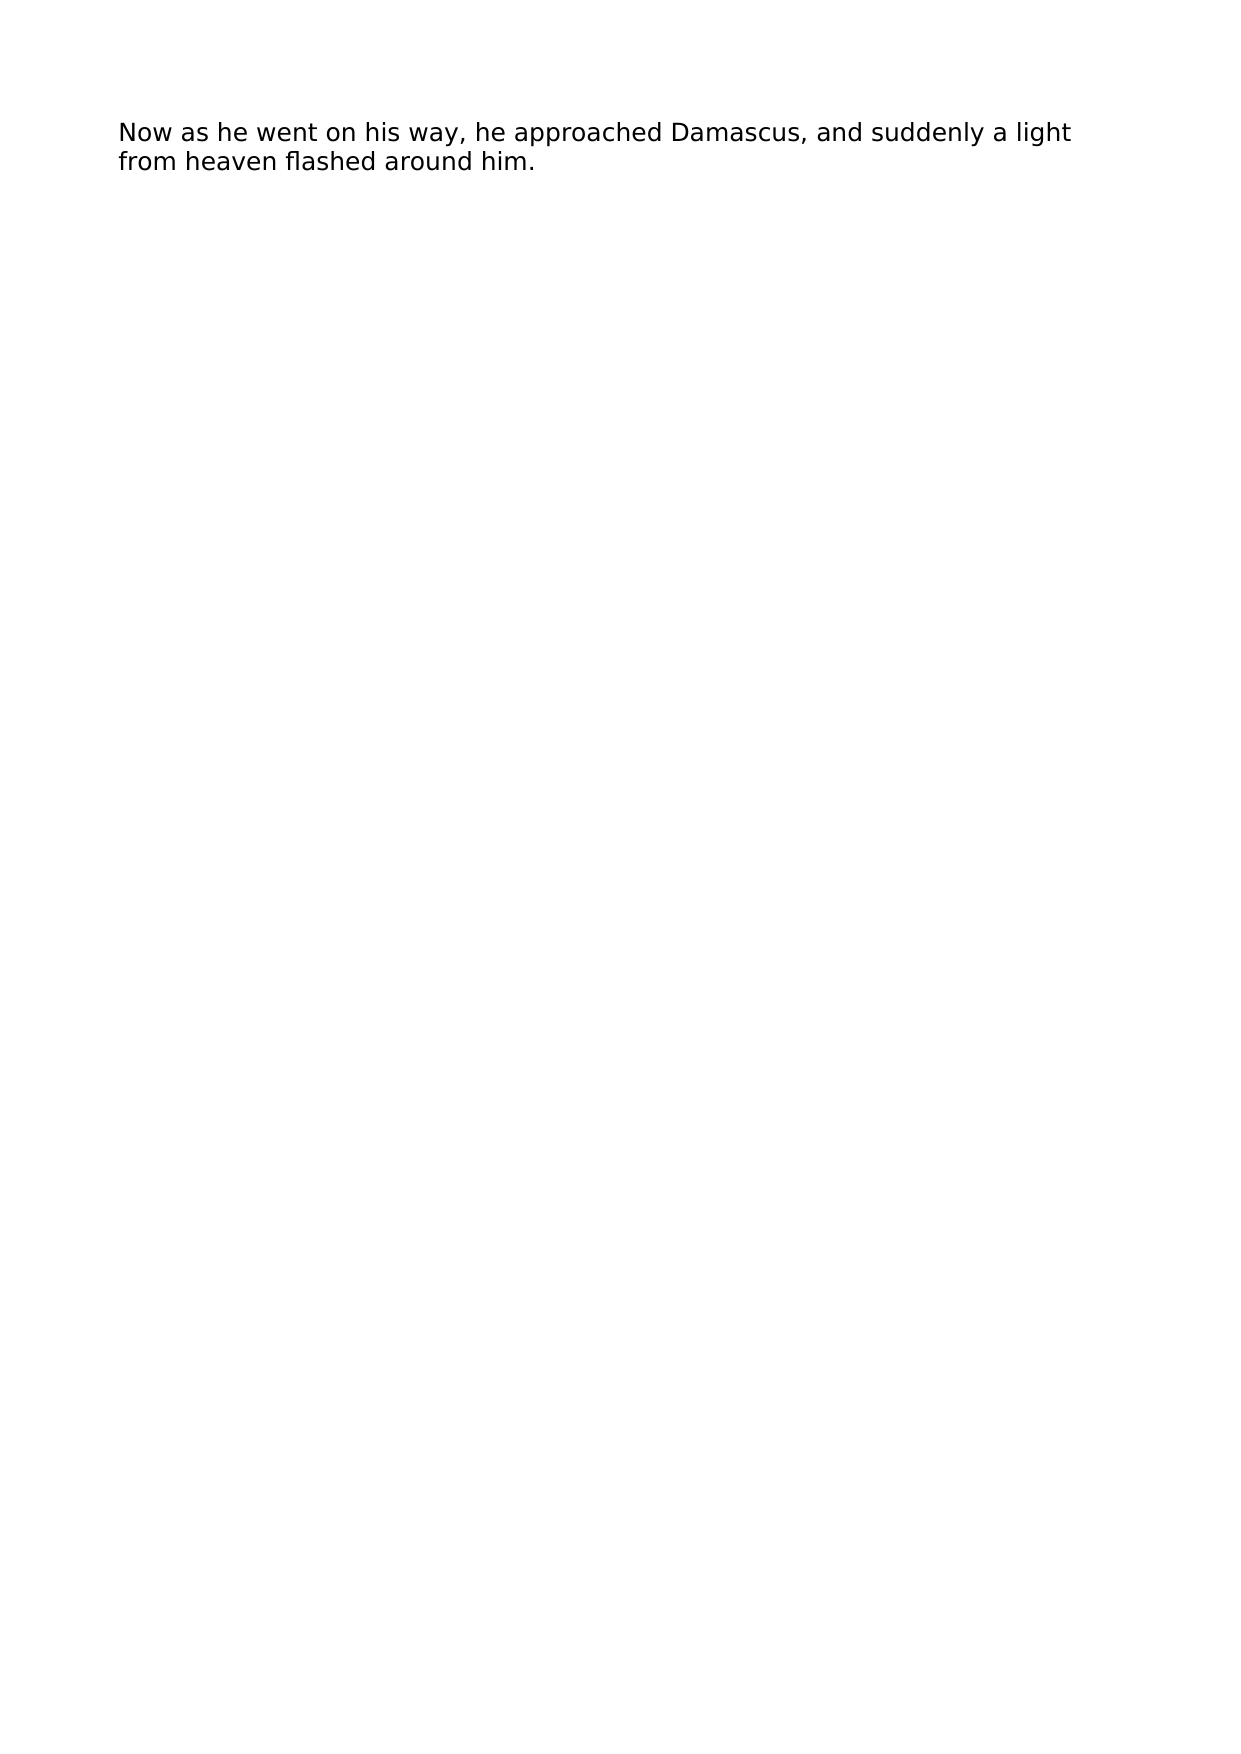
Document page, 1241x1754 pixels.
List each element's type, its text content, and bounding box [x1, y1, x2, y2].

text Now as he went on his way, he approached Damascus, and suddenly a light from heaven flashed around him. [118, 118, 1122, 176]
